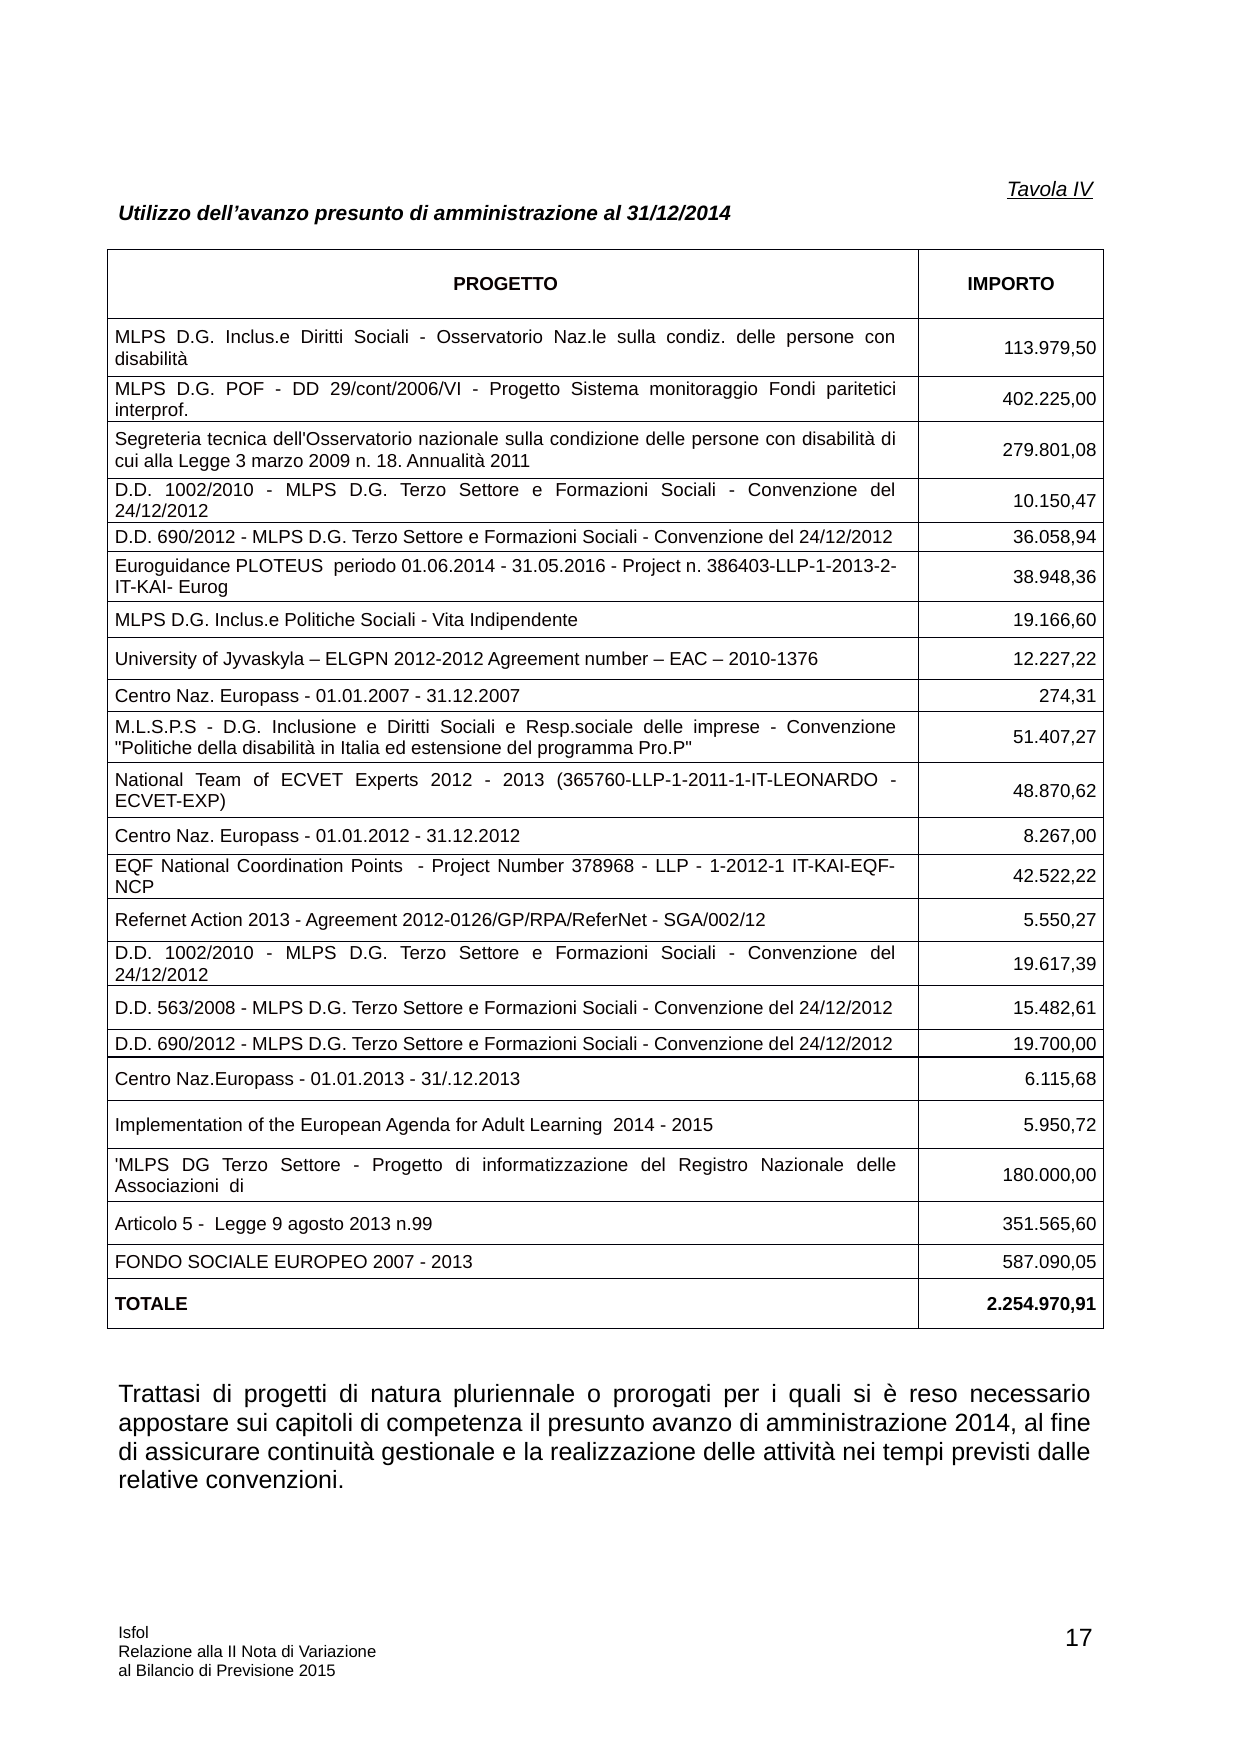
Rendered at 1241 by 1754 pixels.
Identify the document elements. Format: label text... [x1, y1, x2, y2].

table_cell 12.227,22 [919, 638, 1103, 679]
table_cell M.L.S.P.S - D.G. Inclusione e Diritti Sociali e Resp.sociale delle imprese - Convenzione "Politiche della disabilità in Italia ed estensione del programma Pro.P" [108, 712, 918, 762]
table_cell 10.150,47 [919, 479, 1103, 522]
table_cell MLPS D.G. Inclus.e Diritti Sociali - Osservatorio Naz.le sulla condiz. delle persone con disabilità [108, 319, 918, 376]
table_cell 279.801,08 [919, 422, 1103, 478]
table_cell Refernet Action 2013 - Agreement 2012-0126/GP/RPA/ReferNet - SGA/002/12 [108, 899, 918, 941]
table_cell Euroguidance PLOTEUS periodo 01.06.2014 - 31.05.2016 - Project n. 386403-LLP-1-2013-2-IT-KAI- Eurog [108, 552, 918, 601]
table_cell EQF National Coordination Points - Project Number 378968 - LLP - 1-2012-1 IT-KAI-EQF-NCP [108, 855, 918, 898]
table_cell 2.254.970,91 [919, 1279, 1103, 1328]
table_cell Implementation of the European Agenda for Adult Learning 2014 - 2015 [108, 1101, 918, 1148]
table_cell 38.948,36 [919, 552, 1103, 601]
table_cell Centro Naz. Europass - 01.01.2007 - 31.12.2007 [108, 680, 918, 711]
table_cell 5.950,72 [919, 1101, 1103, 1148]
table_cell 351.565,60 [919, 1202, 1103, 1244]
table_cell D.D. 1002/2010 - MLPS D.G. Terzo Settore e Formazioni Sociali - Convenzione del 24/12/2012 [108, 942, 918, 985]
table_header PROGETTO [108, 250, 918, 318]
table_cell D.D. 690/2012 - MLPS D.G. Terzo Settore e Formazioni Sociali - Convenzione del 24/12/2012 [108, 523, 918, 551]
table_cell Articolo 5 - Legge 9 agosto 2013 n.99 [108, 1202, 918, 1244]
table_cell 19.166,60 [919, 602, 1103, 637]
table_cell 19.617,39 [919, 942, 1103, 985]
table_header IMPORTO [919, 250, 1103, 318]
table_cell TOTALE [108, 1279, 918, 1328]
table_cell 5.550,27 [919, 899, 1103, 941]
table_cell National Team of ECVET Experts 2012 - 2013 (365760-LLP-1-2011-1-IT-LEONARDO -ECVET-EXP) [108, 763, 918, 817]
table_cell 180.000,00 [919, 1149, 1103, 1201]
table_cell D.D. 1002/2010 - MLPS D.G. Terzo Settore e Formazioni Sociali - Convenzione del 24/12/2012 [108, 479, 918, 522]
table_cell Centro Naz. Europass - 01.01.2012 - 31.12.2012 [108, 818, 918, 853]
table_cell 48.870,62 [919, 763, 1103, 817]
table_cell 274,31 [919, 680, 1103, 711]
table_cell 51.407,27 [919, 712, 1103, 762]
table_cell 113.979,50 [919, 319, 1103, 376]
table_cell 8.267,00 [919, 818, 1103, 853]
table_cell Segreteria tecnica dell'Osservatorio nazionale sulla condizione delle persone con disabilità di cui alla Legge 3 marzo 2009 n. 18. Annualità 2011 [108, 422, 918, 478]
table_cell 6.115,68 [919, 1058, 1103, 1100]
text Tavola IV [118, 177, 1092, 201]
table_cell 42.522,22 [919, 855, 1103, 898]
table_cell 36.058,94 [919, 523, 1103, 551]
text Utilizzo dell’avanzo presunto di amministrazione al 31/12/2014 [118, 201, 1092, 225]
table_cell D.D. 563/2008 - MLPS D.G. Terzo Settore e Formazioni Sociali - Convenzione del 24/12/2012 [108, 986, 918, 1029]
table_cell Centro Naz.Europass - 01.01.2013 - 31/.12.2013 [108, 1058, 918, 1100]
text Trattasi di progetti di natura pluriennale o prorogati per i quali si è reso necessario appostare sui capitoli di competenza il presunto avanzo di amministrazione 2014, al fine di assicurare continuità gestionale e la realizzazione delle attività nei tempi previsti dalle relative convenzioni. [118, 1379, 1092, 1494]
table_cell FONDO SOCIALE EUROPEO 2007 - 2013 [108, 1245, 918, 1278]
table_cell D.D. 690/2012 - MLPS D.G. Terzo Settore e Formazioni Sociali - Convenzione del 24/12/2012 [108, 1030, 918, 1056]
table_cell MLPS D.G. POF - DD 29/cont/2006/VI - Progetto Sistema monitoraggio Fondi paritetici interprof. [108, 377, 918, 421]
table_cell University of Jyvaskyla – ELGPN 2012-2012 Agreement number – EAC – 2010-1376 [108, 638, 918, 679]
table_cell 402.225,00 [919, 377, 1103, 421]
table_cell 15.482,61 [919, 986, 1103, 1029]
table_cell 587.090,05 [919, 1245, 1103, 1278]
table_cell 'MLPS DG Terzo Settore - Progetto di informatizzazione del Registro Nazionale delle Associazioni di [108, 1149, 918, 1201]
table_cell 19.700,00 [919, 1030, 1103, 1056]
table_cell MLPS D.G. Inclus.e Politiche Sociali - Vita Indipendente [108, 602, 918, 637]
